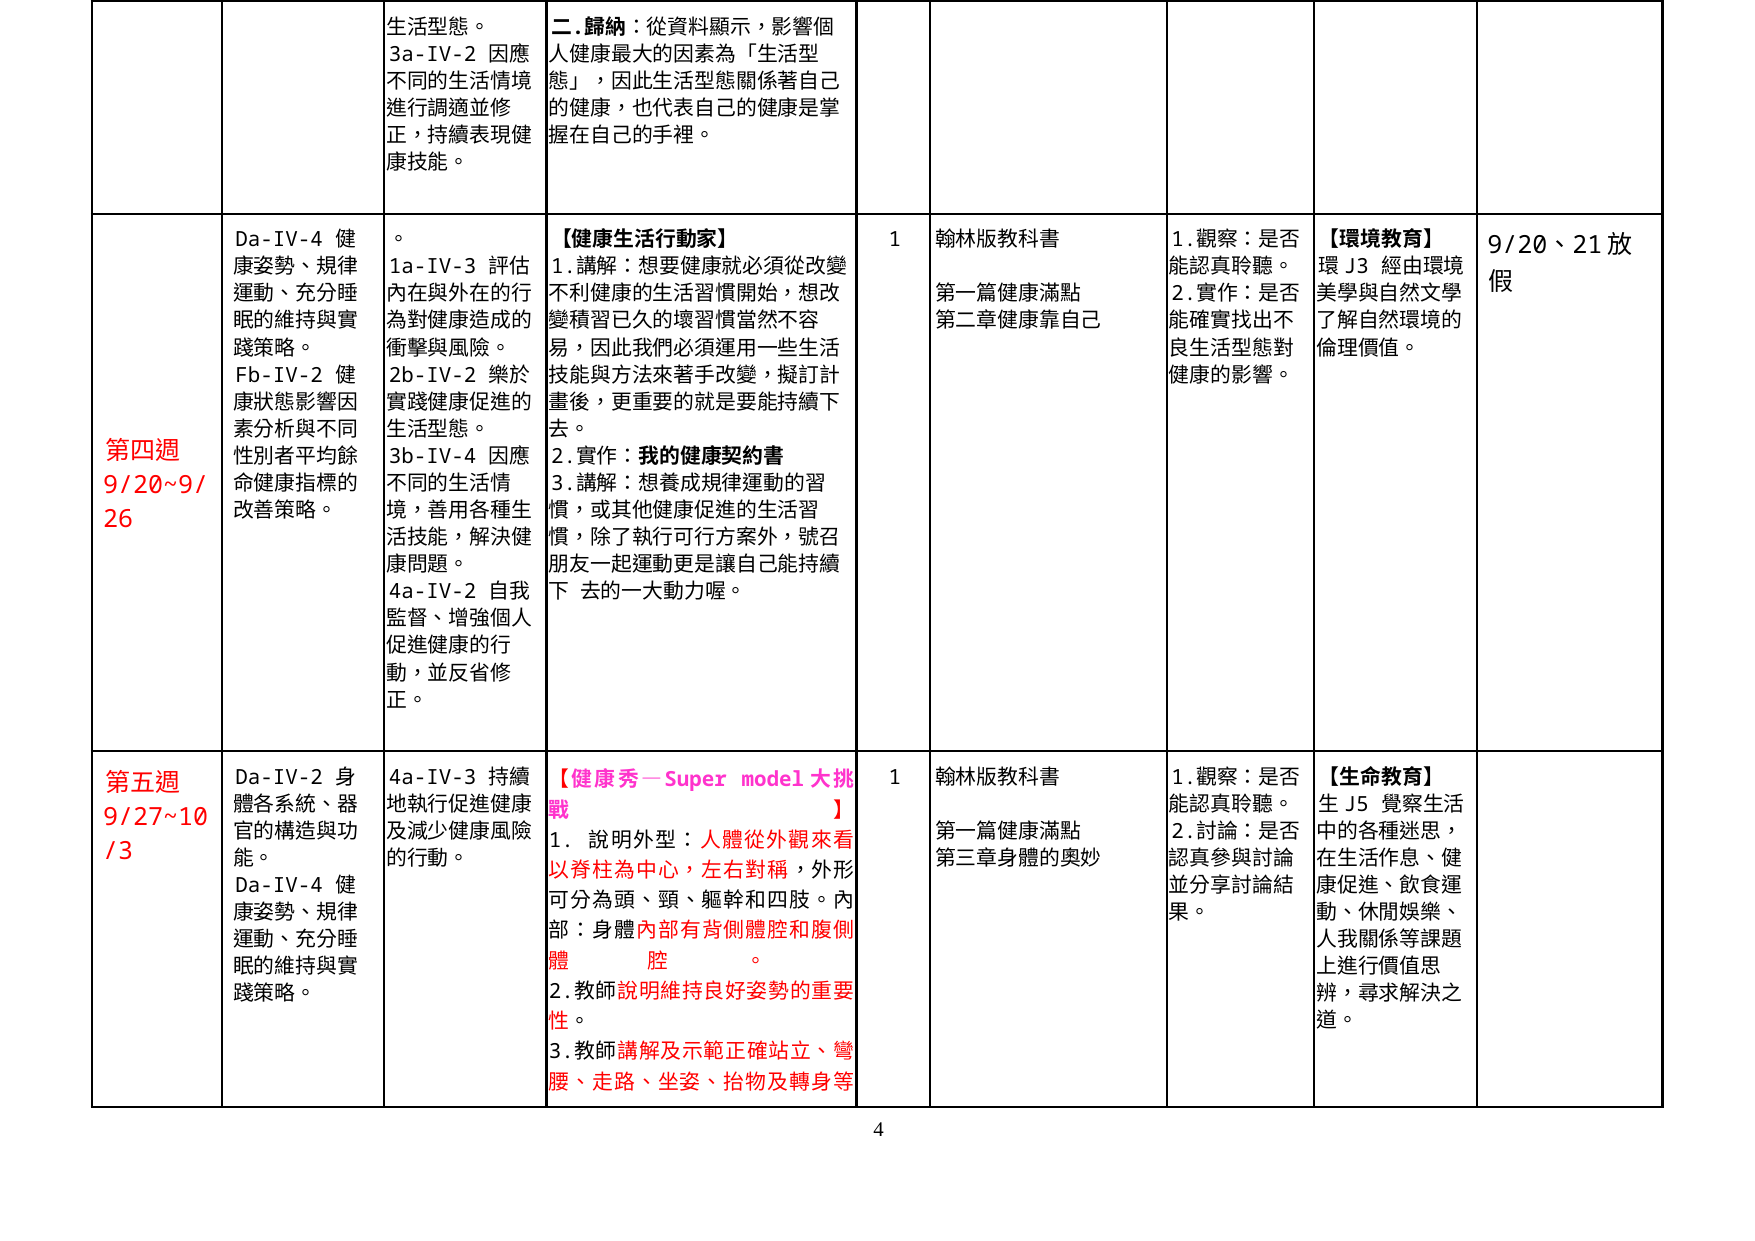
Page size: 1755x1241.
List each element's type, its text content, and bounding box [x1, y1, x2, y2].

table_cell [858, 2, 929, 212]
table_cell 4a-IV-3 持續地執行促進健康及減少健康風險的行動。 [385, 752, 545, 1106]
table_cell [1478, 2, 1661, 212]
table_cell 二.歸納：從資料顯示，影響個人健康最大的因素為「生活型態」，因此生活型態關係著自己的健康，也代表自己的健康是掌握在自己的手裡。 [548, 2, 855, 212]
table_cell 1.觀察：是否能認真聆聽。 2.討論：是否認真參與討論並分享討論結果。 [1168, 752, 1313, 1106]
table_cell [1168, 2, 1313, 212]
table_cell 【環境教育】 環J3 經由環境美學與自然文學了解自然環境的倫理價值。 [1315, 215, 1476, 750]
table_cell [1315, 2, 1476, 212]
table_cell [931, 2, 1166, 212]
table_cell 1 [858, 752, 929, 1106]
table_cell 。 1a-IV-3 評估內在與外在的行為對健康造成的衝擊與風險。 2b-IV-2 樂於實踐健康促進的生活型態。 3b-IV-4 因應不同的生活情境，善用各種生活技能，解決健康問題。 4a-IV-2 自我監督、增強個人促進健康的行動，並反省修正。 [385, 215, 545, 750]
table_cell [223, 2, 383, 212]
table_cell [93, 2, 221, 212]
table_cell 【健康秀—Super model大挑戰】 1. 說明外型：人體從外觀來看以脊柱為中心，左右對稱，外形可分為頭、頸、軀幹和四肢。內部：身體內部有背側體腔和腹側體腔。 2.教師說明維持良好姿勢的重要性。 3.教師講解及示範正確站立、彎腰、走路、坐姿、抬物及轉身等 [548, 752, 855, 1106]
table_cell 第五週 9/27~10/3 [93, 752, 221, 1106]
table_cell [1478, 752, 1661, 1106]
table_cell Da-IV-4 健康姿勢、規律運動、充分睡眠的維持與實踐策略。 Fb-IV-2 健康狀態影響因素分析與不同性別者平均餘命健康指標的改善策略。 [223, 215, 383, 750]
table_cell 第四週 9/20~9/26 [93, 215, 221, 750]
table_cell 翰林版教科書 第一篇健康滿點 第三章身體的奧妙 [931, 752, 1166, 1106]
table_cell 1.觀察：是否能認真聆聽。 2.實作：是否能確實找出不良生活型態對健康的影響。 [1168, 215, 1313, 750]
table_cell 翰林版教科書 第一篇健康滿點 第二章健康靠自己 [931, 215, 1166, 750]
table_cell 9/20、21放假 [1478, 215, 1661, 750]
table_cell 【生命教育】 生J5 覺察生活中的各種迷思，在生活作息、健康促進、飲食運動、休閒娛樂、人我關係等課題上進行價值思辨，尋求解決之道。 [1315, 752, 1476, 1106]
table_cell 生活型態。 3a-IV-2 因應不同的生活情境進行調適並修正，持續表現健康技能。 [385, 2, 545, 212]
table_cell 1 [858, 215, 929, 750]
table_cell Da-IV-2 身體各系統、器官的構造與功能。 Da-IV-4 健康姿勢、規律運動、充分睡眠的維持與實踐策略。 [223, 752, 383, 1106]
table_cell 【健康生活行動家】 1.講解：想要健康就必須從改變不利健康的生活習慣開始，想改變積習已久的壞習慣當然不容易，因此我們必須運用一些生活技能與方法來著手改變，擬訂計畫後，更重要的就是要能持續下去。 2.實作：我的健康契約書 3.講解：想養成規律運動的習慣，或其他健康促進的生活習慣，除了執行可行方案外，號召朋友一起運動更是讓自己能持續下 去的一大動力喔。 [548, 215, 855, 750]
